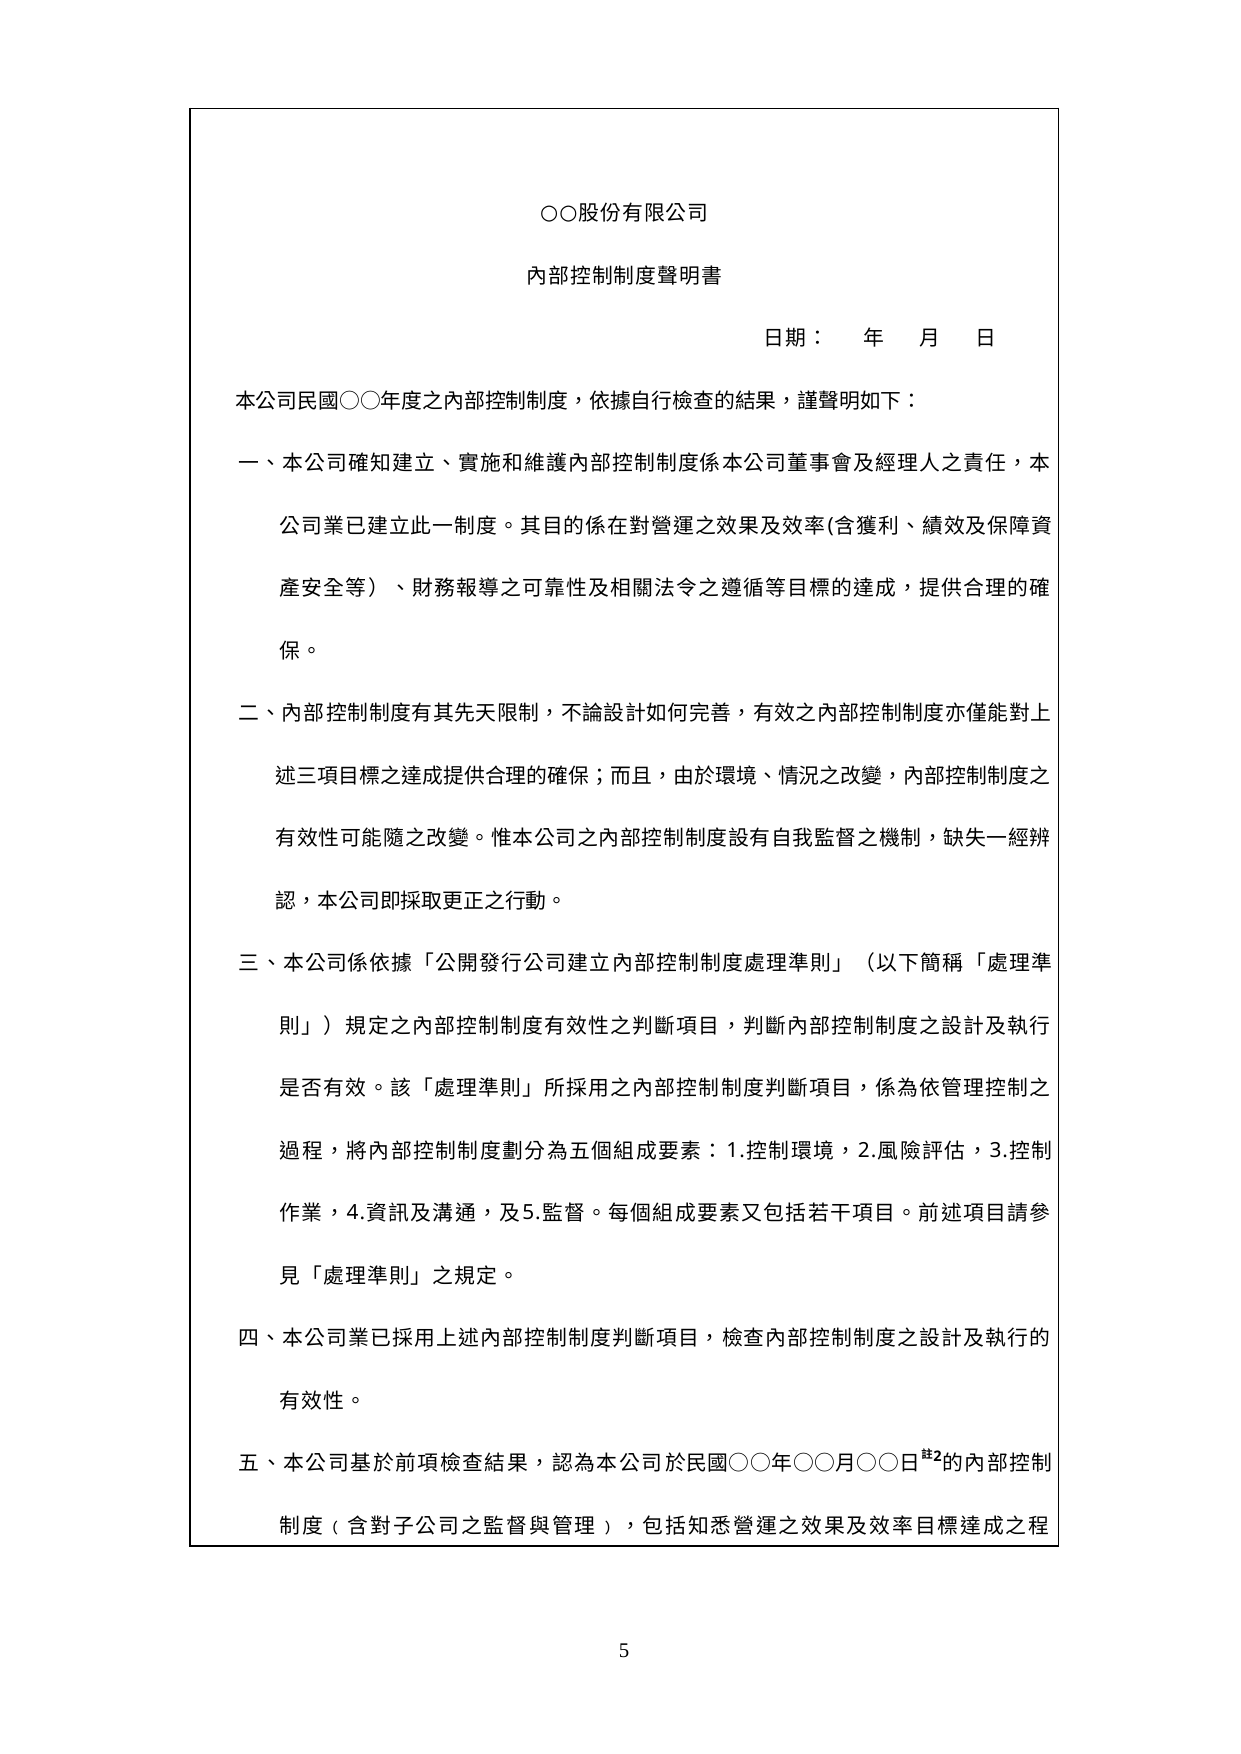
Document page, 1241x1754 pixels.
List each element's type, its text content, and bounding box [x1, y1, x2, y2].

table_header ○○股份有限公司 內部控制制度聲明書 日期： 年 月 日 本公司民國○○年度之內部控制制度，依據自行檢查的結果，謹聲明如下： 一、本公司確知建立、實施和維護內部控制制度係本公司董事會及經理人之責任，本公司業已建立此一制度。其目的係在對營運之效果及效率(含獲利、績效及保障資產安全等）、財務報導之可靠性及相關法令之遵循等目標的達成，提供合理的確保。 二、內部控制制度有其先天限制，不論設計如何完善，有效之內部控制制度亦僅能對上述三項目標之達成提供合理的確保；而且，由於環境、情況之改變，內部控制制度之有效性可能隨之改變。惟本公司之內部控制制度設有自我監督之機制，缺失一經辨認，本公司即採取更正之行動。 三、本公司係依據「公開發行公司建立內部控制制度處理準則」（以下簡稱「處理準則」）規定之內部控制制度有效性之判斷項目，判斷內部控制制度之設計及執行是否有效。該「處理準則」所採用之內部控制制度判斷項目，係為依管理控制之過程，將內部控制制度劃分為五個組成要素：1.控制環境，2.風險評估，3.控制作業，4.資訊及溝通，及5.監督。每個組成要素又包括若干項目。前述項目請參見「處理準則」之規定。 四、本公司業已採用上述內部控制制度判斷項目，檢查內部控制制度之設計及執行的有效性。 五、本公司基於前項檢查結果，認為本公司於民國○○年○○月○○日註2的內部控制制度﹙含對子公司之監督與管理﹚，包括知悉營運之效果及效率目標達成之程 [191, 109, 1058, 1545]
